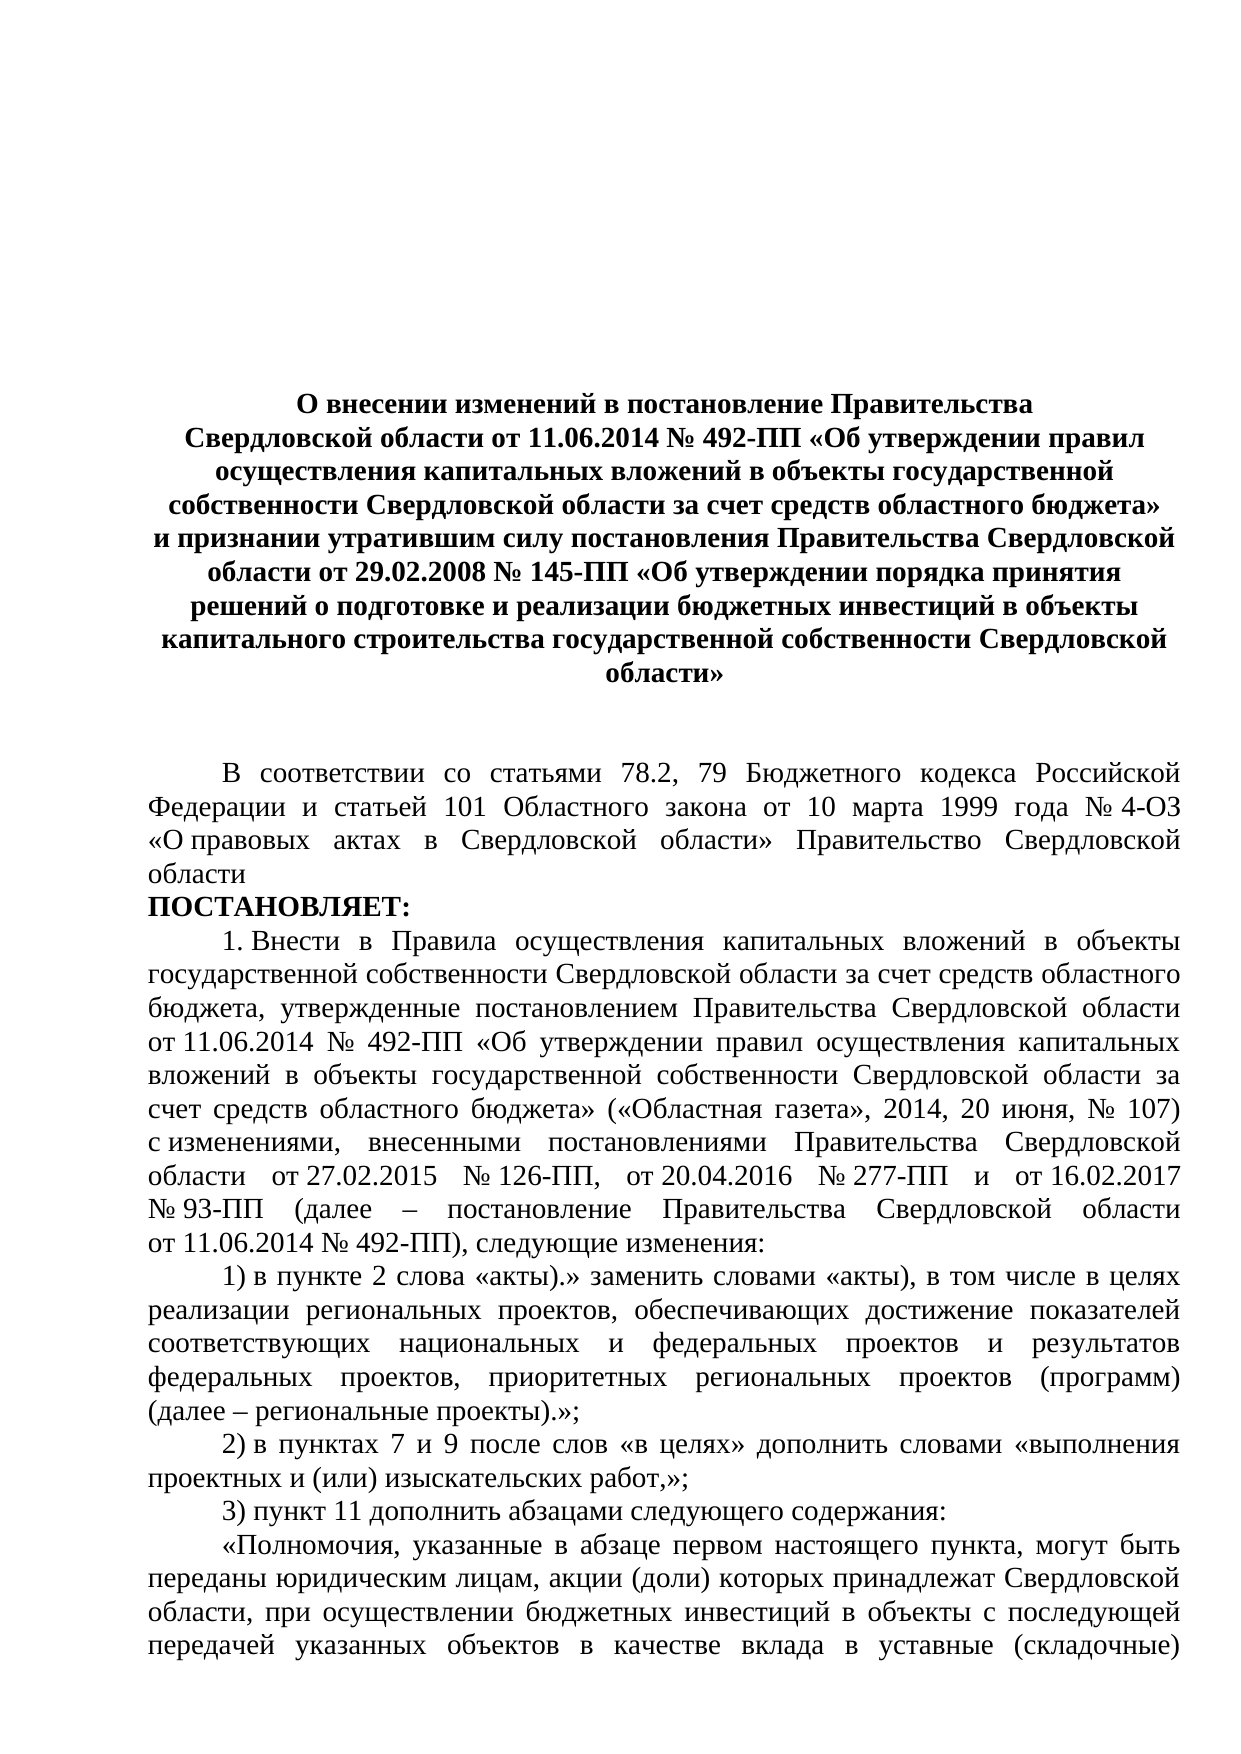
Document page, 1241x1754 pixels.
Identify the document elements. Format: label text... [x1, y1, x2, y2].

text 3) пункт 11 дополнить абзацами следующего содержания: [148, 1493, 1181, 1527]
text «Полномочия, указанные в абзаце первом настоящего пункта, могут быть переданы юридическим лицам, акции (доли) которых принадлежат Свердловской области, при осуществлении бюджетных инвестиций в объекты с последующей передачей указанных объектов в качестве вклада в уставные (складочные) [148, 1527, 1181, 1661]
text Свердловской области от 11.06.2014 № 492-ПП «Об утверждении правил осуществления капитальных вложений в объекты государственной собственности Свердловской области за счет средств областного бюджета» и признании утратившим силу постановления Правительства Свердловской области от 29.02.2008 № 145-ПП «Об утверждении порядка принятия решений о подготовке и реализации бюджетных инвестиций в объекты капитального строительства государственной собственности Свердловской области» [148, 420, 1181, 688]
text 1) в пункте 2 слова «акты).» заменить словами «акты), в том числе в целях реализации региональных проектов, обеспечивающих достижение показателей соответствующих национальных и федеральных проектов и результатов федеральных проектов, приоритетных региональных проектов (программ) (далее – региональные проекты).»; [148, 1258, 1181, 1426]
text О внесении изменений в постановление Правительства [148, 386, 1181, 420]
text 2) в пунктах 7 и 9 после слов «в целях» дополнить словами «выполнения проектных и (или) изыскательских работ,»; [148, 1426, 1181, 1493]
text ПОСТАНОВЛЯЕТ: [148, 889, 1181, 923]
text В соответствии со статьями 78.2, 79 Бюджетного кодекса Российской Федерации и статьей 101 Областного закона от 10 марта 1999 года № 4-ОЗ «О правовых актах в Свердловской области» Правительство Свердловской области [148, 755, 1181, 889]
text 1. Внести в Правила осуществления капитальных вложений в объекты государственной собственности Свердловской области за счет средств областного бюджета, утвержденные постановлением Правительства Свердловской области от 11.06.2014 № 492-ПП «Об утверждении правил осуществления капитальных вложений в объекты государственной собственности Свердловской области за счет средств областного бюджета» («Областная газета», 2014, 20 июня, № 107) с изменениями, внесенными постановлениями Правительства Свердловской области от 27.02.2015 № 126-ПП, от 20.04.2016 № 277-ПП и от 16.02.2017 № 93‑ПП (далее – постановление Правительства Свердловской области от 11.06.2014 № 492-ПП), следующие изменения: [148, 923, 1181, 1258]
